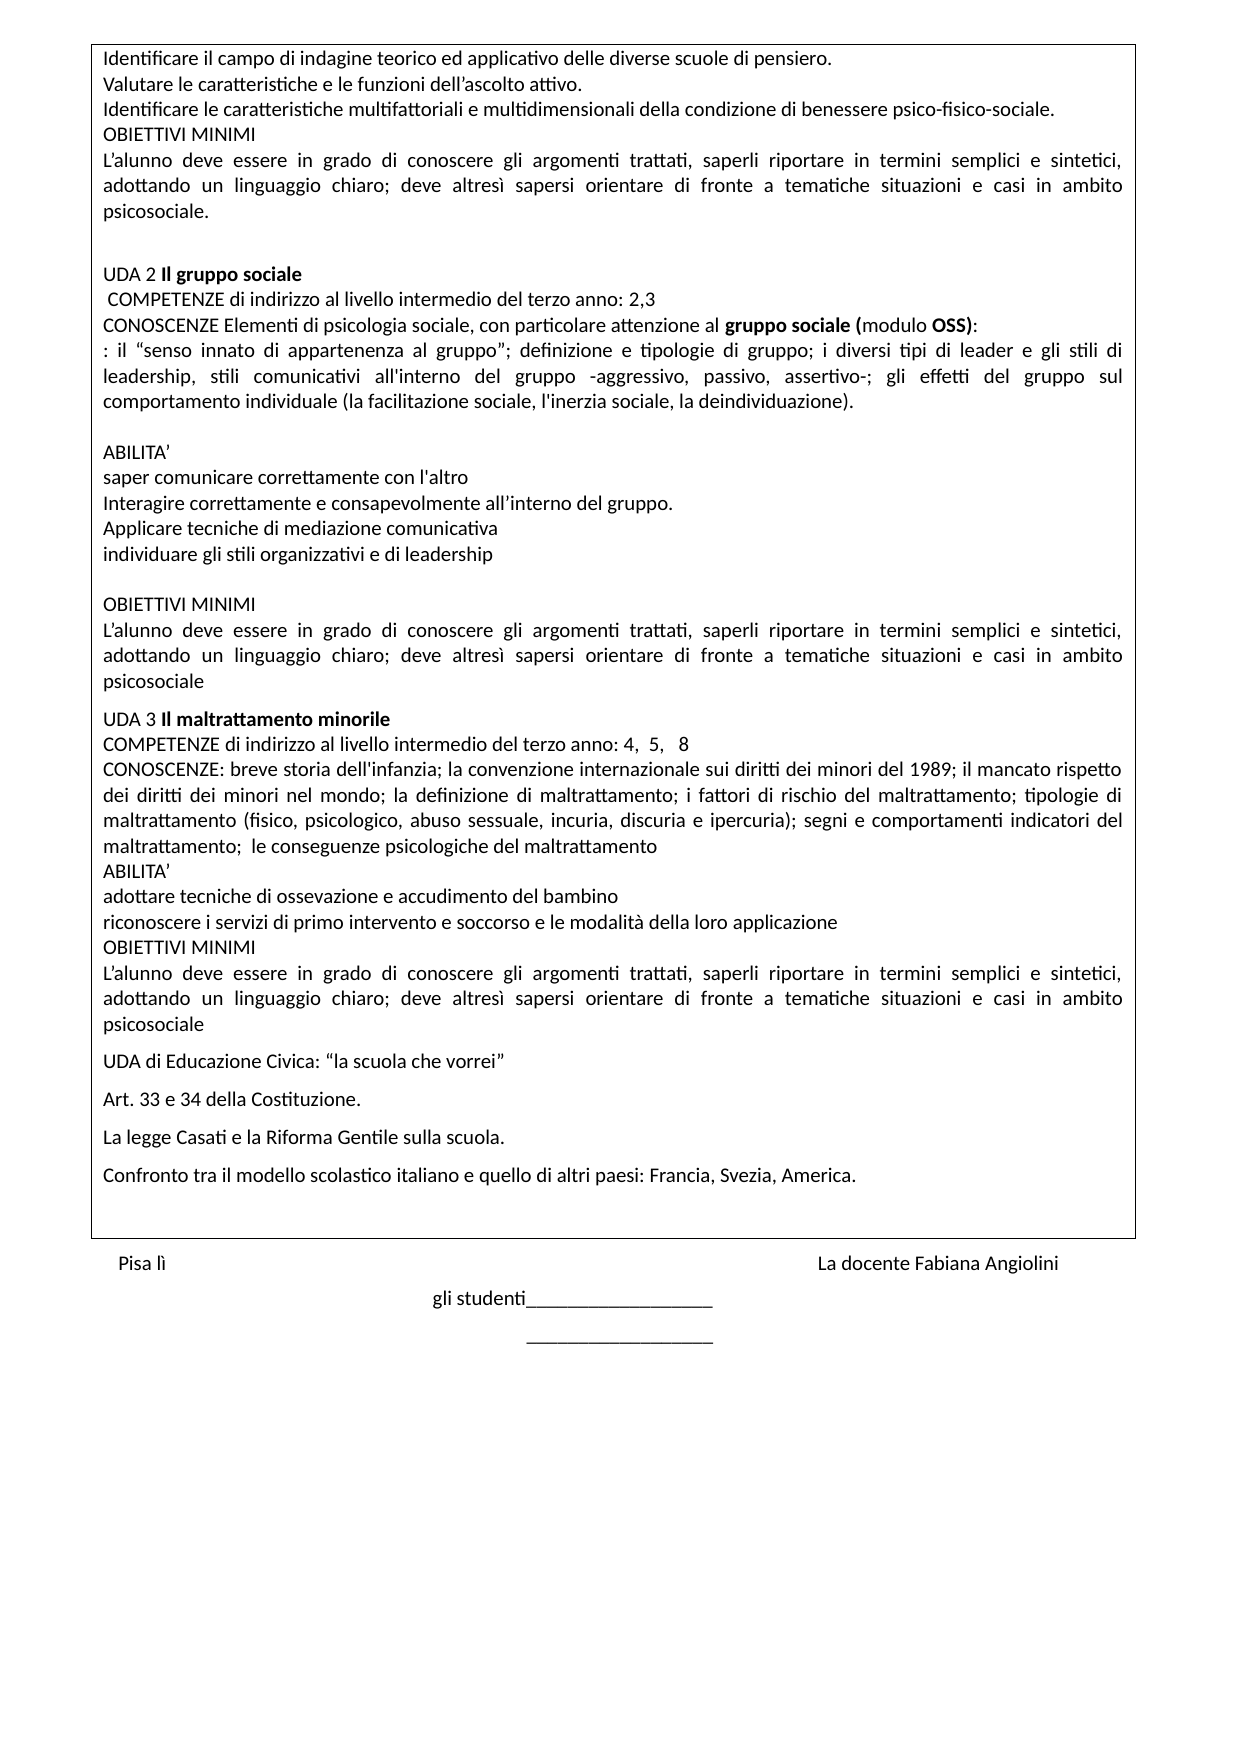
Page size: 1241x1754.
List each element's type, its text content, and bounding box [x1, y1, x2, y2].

table_cell Identificare il campo di indagine teorico ed applicativo delle diverse scuole di pensiero. Valutare le caratteristiche e le funzioni dell’ascolto attivo. Identificare le caratteristiche multifattoriali e multidimensionali della condizione di benessere psico-fisico-sociale. OBIETTIVI MINIMI L’alunno deve essere in grado di conoscere gli argomenti trattati, saperli riportare in termini semplici e sintetici, adottando un linguaggio chiaro; deve altresì sapersi orientare di fronte a tematiche situazioni e casi in ambito psicosociale. UDA 2 Il gruppo sociale COMPETENZE di indirizzo al livello intermedio del terzo anno: 2,3 CONOSCENZE Elementi di psicologia sociale, con particolare attenzione al gruppo sociale (modulo OSS): : il “senso innato di appartenenza al gruppo”; definizione e tipologie di gruppo; i diversi tipi di leader e gli stili di leadership, stili comunicativi all'interno del gruppo -aggressivo, passivo, assertivo-; gli effetti del gruppo sul comportamento individuale (la facilitazione sociale, l'inerzia sociale, la deindividuazione). ABILITA’ saper comunicare correttamente con l'altro Interagire correttamente e consapevolmente all’interno del gruppo. Applicare tecniche di mediazione comunicativa individuare gli stili organizzativi e di leadership OBIETTIVI MINIMI L’alunno deve essere in grado di conoscere gli argomenti trattati, saperli riportare in termini semplici e sintetici, adottando un linguaggio chiaro; deve altresì sapersi orientare di fronte a tematiche situazioni e casi in ambito psicosociale UDA 3 Il maltrattamento minorile COMPETENZE di indirizzo al livello intermedio del terzo anno: 4, 5, 8 CONOSCENZE: breve storia dell'infanzia; la convenzione internazionale sui diritti dei minori del 1989; il mancato rispetto dei diritti dei minori nel mondo; la definizione di maltrattamento; i fattori di rischio del maltrattamento; tipologie di maltrattamento (fisico, psicologico, abuso sessuale, incuria, discuria e ipercuria); segni e comportamenti indicatori del maltrattamento; le conseguenze psicologiche del maltrattamento ABILITA’ adottare tecniche di ossevazione e accudimento del bambino riconoscere i servizi di primo intervento e soccorso e le modalità della loro applicazione OBIETTIVI MINIMI L’alunno deve essere in grado di conoscere gli argomenti trattati, saperli riportare in termini semplici e sintetici, adottando un linguaggio chiaro; deve altresì sapersi orientare di fronte a tematiche situazioni e casi in ambito psicosociale UDA di Educazione Civica: “la scuola che vorrei” Art. 33 e 34 della Costituzione. La legge Casati e la Riforma Gentile sulla scuola. Confronto tra il modello scolastico italiano e quello di altri paesi: Francia, Svezia, America. [92, 45, 1135, 1238]
text __________________ [118, 1321, 1122, 1347]
text gli studenti__________________ [118, 1286, 1122, 1311]
text Pisa lì La docente Fabiana Angiolini [118, 1250, 1122, 1275]
table_cell [1136, 44, 1140, 1238]
